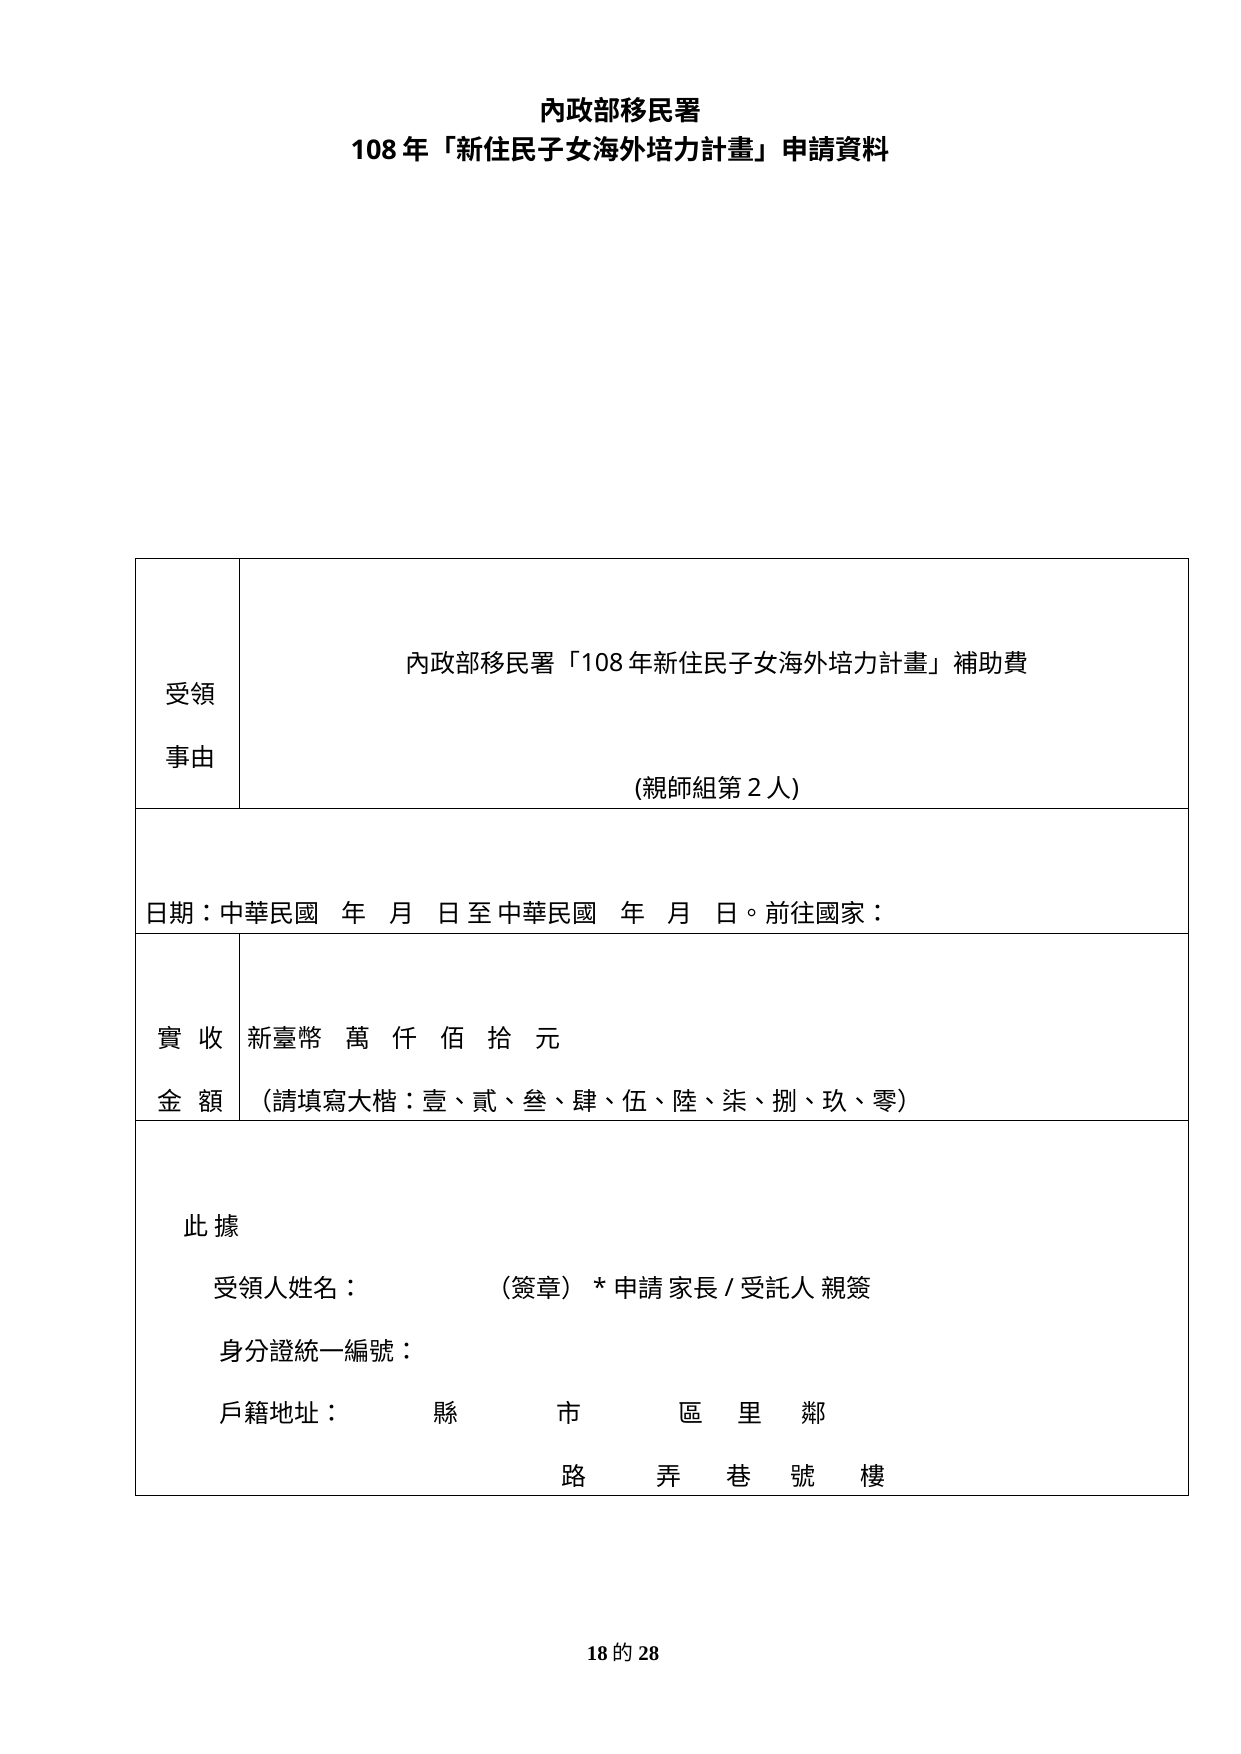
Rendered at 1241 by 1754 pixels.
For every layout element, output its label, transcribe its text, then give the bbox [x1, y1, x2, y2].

table_header 內政部移民署「108年新住民子女海外培力計畫」補助費 (親師組第2人) [240, 559, 1188, 808]
table_header 受領 事由 [136, 559, 239, 808]
table_cell 實 收 金 額 [136, 934, 239, 1120]
table_cell 新臺幣 萬 仟 佰 拾 元 （請填寫大楷：壹、貳、叄、肆、伍、陸、柒、捌、玖、零） [240, 934, 1188, 1120]
table_cell 日期：中華民國 年 月 日 至 中華民國 年 月 日。前往國家： [136, 809, 1188, 933]
table_cell 此 據 受領人姓名： （簽章） * 申請 家長 / 受託人 親簽 身分證統一編號： 戶籍地址： 縣 市 區 里 鄰 路 弄 巷 號 樓 [136, 1121, 1188, 1495]
